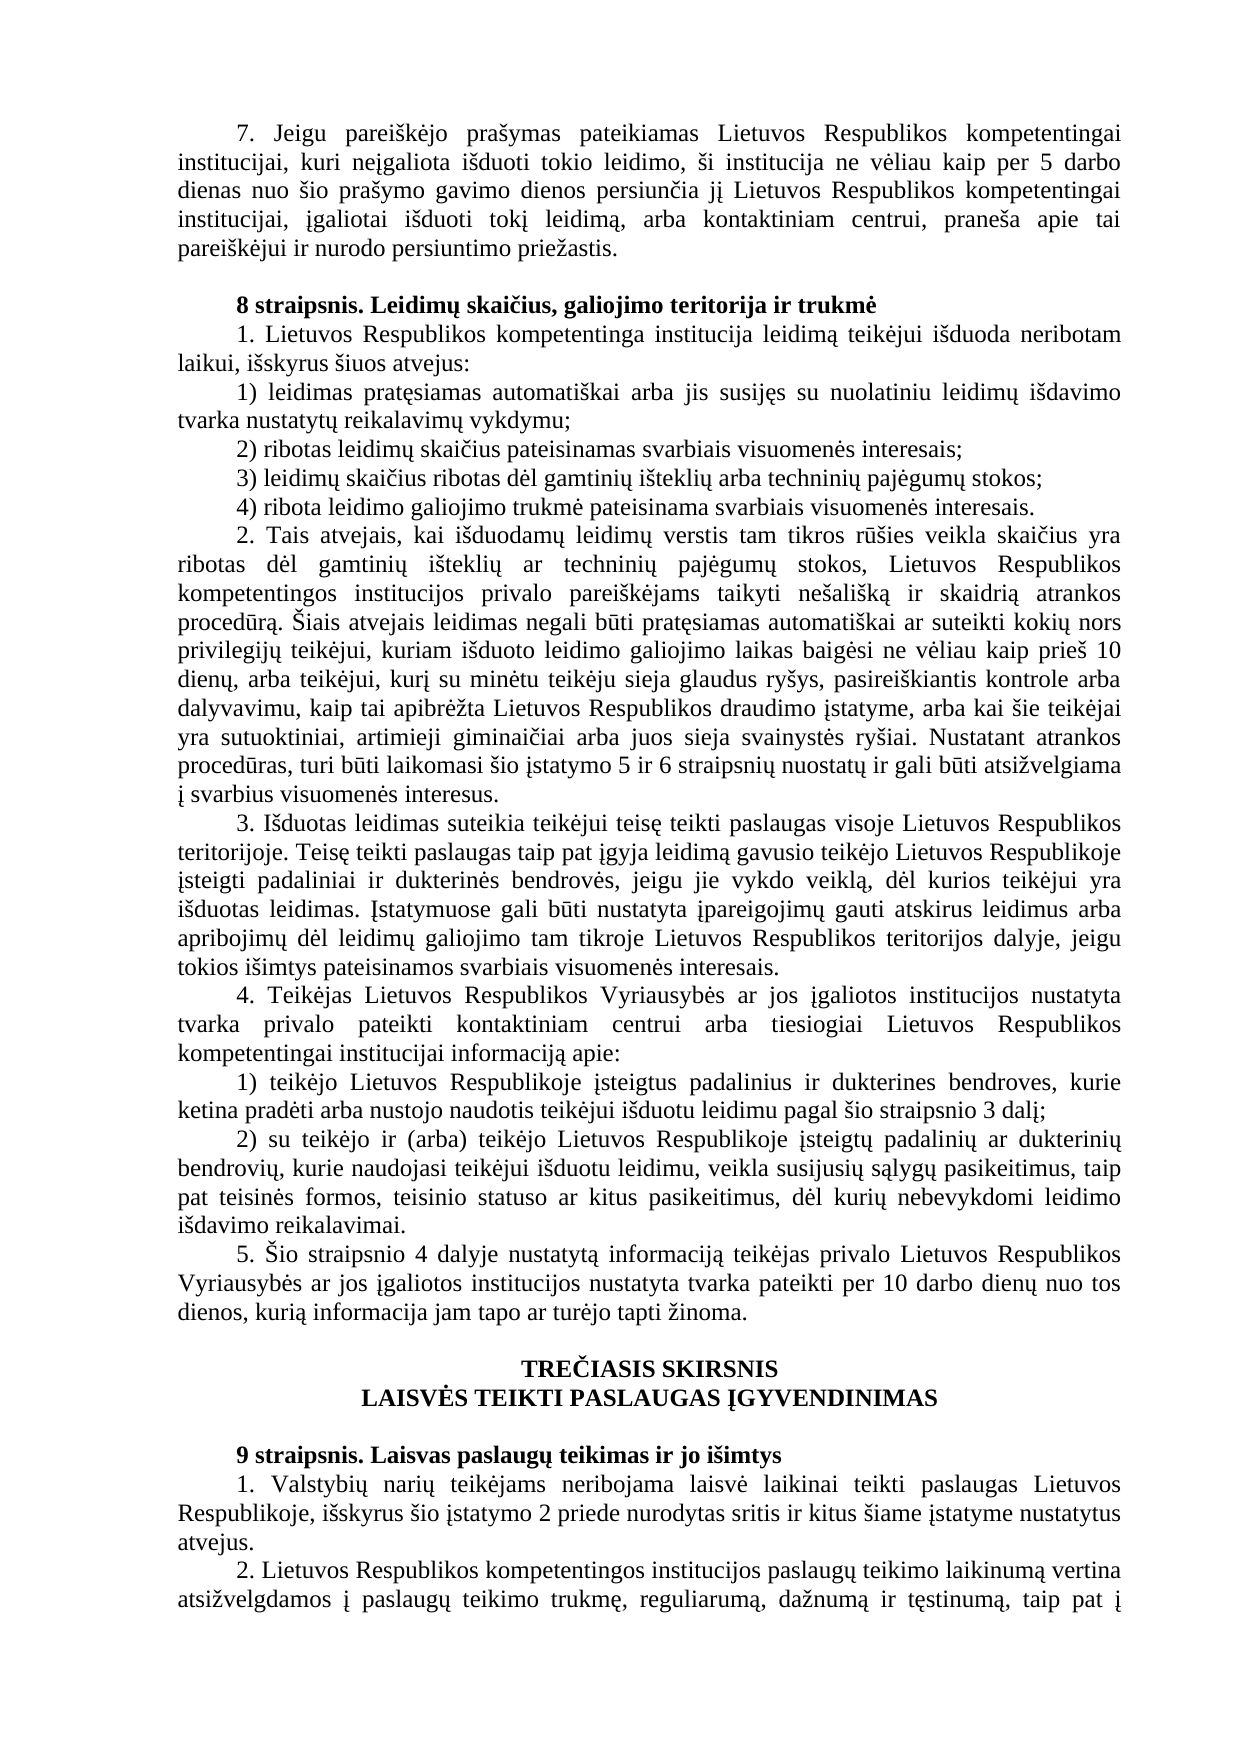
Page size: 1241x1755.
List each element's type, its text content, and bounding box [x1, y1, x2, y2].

text 2. Tais atvejais, kai išduodamų leidimų verstis tam tikros rūšies veikla skaičius yra ribotas dėl gamtinių išteklių ar techninių pajėgumų stokos, Lietuvos Respublikos kompetentingos institucijos privalo pareiškėjams taikyti nešališką ir skaidrią atrankos procedūrą. Šiais atvejais leidimas negali būti pratęsiamas automatiškai ar suteikti kokių nors privilegijų teikėjui, kuriam išduoto leidimo galiojimo laikas baigėsi ne vėliau kaip prieš 10 dienų, arba teikėjui, kurį su minėtu teikėju sieja glaudus ryšys, pasireiškiantis kontrole arba dalyvavimu, kaip tai apibrėžta Lietuvos Respublikos draudimo įstatyme, arba kai šie teikėjai yra sutuoktiniai, artimieji giminaičiai arba juos sieja svainystės ryšiai. Nustatant atrankos procedūras, turi būti laikomasi šio įstatymo 5 ir 6 straipsnių nuostatų ir gali būti atsižvelgiama į svarbius visuomenės interesus. [177, 521, 1122, 808]
text 1. Lietuvos Respublikos kompetentinga institucija leidimą teikėjui išduoda neribotam laikui, išskyrus šiuos atvejus: [177, 319, 1122, 377]
text 3) leidimų skaičius ribotas dėl gamtinių išteklių arba techninių pajėgumų stokos; [177, 463, 1122, 492]
text 1. Valstybių narių teikėjams neribojama laisvė laikinai teikti paslaugas Lietuvos Respublikoje, išskyrus šio įstatymo 2 priede nurodytas sritis ir kitus šiame įstatyme nustatytus atvejus. [177, 1469, 1122, 1556]
text 5. Šio straipsnio 4 dalyje nustatytą informaciją teikėjas privalo Lietuvos Respublikos Vyriausybės ar jos įgaliotos institucijos nustatyta tvarka pateikti per 10 darbo dienų nuo tos dienos, kurią informacija jam tapo ar turėjo tapti žinoma. [177, 1239, 1122, 1326]
text 8 straipsnis. Leidimų skaičius, galiojimo teritorija ir trukmė [177, 291, 1122, 319]
text 3. Išduotas leidimas suteikia teikėjui teisę teikti paslaugas visoje Lietuvos Respublikos teritorijoje. Teisę teikti paslaugas taip pat įgyja leidimą gavusio teikėjo Lietuvos Respublikoje įsteigti padaliniai ir dukterinės bendrovės, jeigu jie vykdo veiklą, dėl kurios teikėjui yra išduotas leidimas. Įstatymuose gali būti nustatyta įpareigojimų gauti atskirus leidimus arba apribojimų dėl leidimų galiojimo tam tikroje Lietuvos Respublikos teritorijos dalyje, jeigu tokios išimtys pateisinamos svarbiais visuomenės interesais. [177, 808, 1122, 981]
text 2. Lietuvos Respublikos kompetentingos institucijos paslaugų teikimo laikinumą vertina atsižvelgdamos į paslaugų teikimo trukmę, reguliarumą, dažnumą ir tęstinumą, taip pat į [177, 1556, 1122, 1613]
text 9 straipsnis. Laisvas paslaugų teikimas ir jo išimtys [177, 1441, 1122, 1469]
text TREČIASIS SKIRSNIS [177, 1354, 1122, 1383]
text LAISVĖS TEIKTI PASLAUGAS ĮGYVENDINIMAS [177, 1383, 1122, 1412]
text 4. Teikėjas Lietuvos Respublikos Vyriausybės ar jos įgaliotos institucijos nustatyta tvarka privalo pateikti kontaktiniam centrui arba tiesiogiai Lietuvos Respublikos kompetentingai institucijai informaciją apie: [177, 981, 1122, 1067]
text 1) leidimas pratęsiamas automatiškai arba jis susijęs su nuolatiniu leidimų išdavimo tvarka nustatytų reikalavimų vykdymu; [177, 377, 1122, 434]
text 2) su teikėjo ir (arba) teikėjo Lietuvos Respublikoje įsteigtų padalinių ar dukterinių bendrovių, kurie naudojasi teikėjui išduotu leidimu, veikla susijusių sąlygų pasikeitimus, taip pat teisinės formos, teisinio statuso ar kitus pasikeitimus, dėl kurių nebevykdomi leidimo išdavimo reikalavimai. [177, 1124, 1122, 1239]
text 7. Jeigu pareiškėjo prašymas pateikiamas Lietuvos Respublikos kompetentingai institucijai, kuri neįgaliota išduoti tokio leidimo, ši institucija ne vėliau kaip per 5 darbo dienas nuo šio prašymo gavimo dienos persiunčia jį Lietuvos Respublikos kompetentingai institucijai, įgaliotai išduoti tokį leidimą, arba kontaktiniam centrui, praneša apie tai pareiškėjui ir nurodo persiuntimo priežastis. [177, 118, 1122, 262]
text 2) ribotas leidimų skaičius pateisinamas svarbiais visuomenės interesais; [177, 434, 1122, 463]
text 4) ribota leidimo galiojimo trukmė pateisinama svarbiais visuomenės interesais. [177, 492, 1122, 521]
text 1) teikėjo Lietuvos Respublikoje įsteigtus padalinius ir dukterines bendroves, kurie ketina pradėti arba nustojo naudotis teikėjui išduotu leidimu pagal šio straipsnio 3 dalį; [177, 1067, 1122, 1124]
